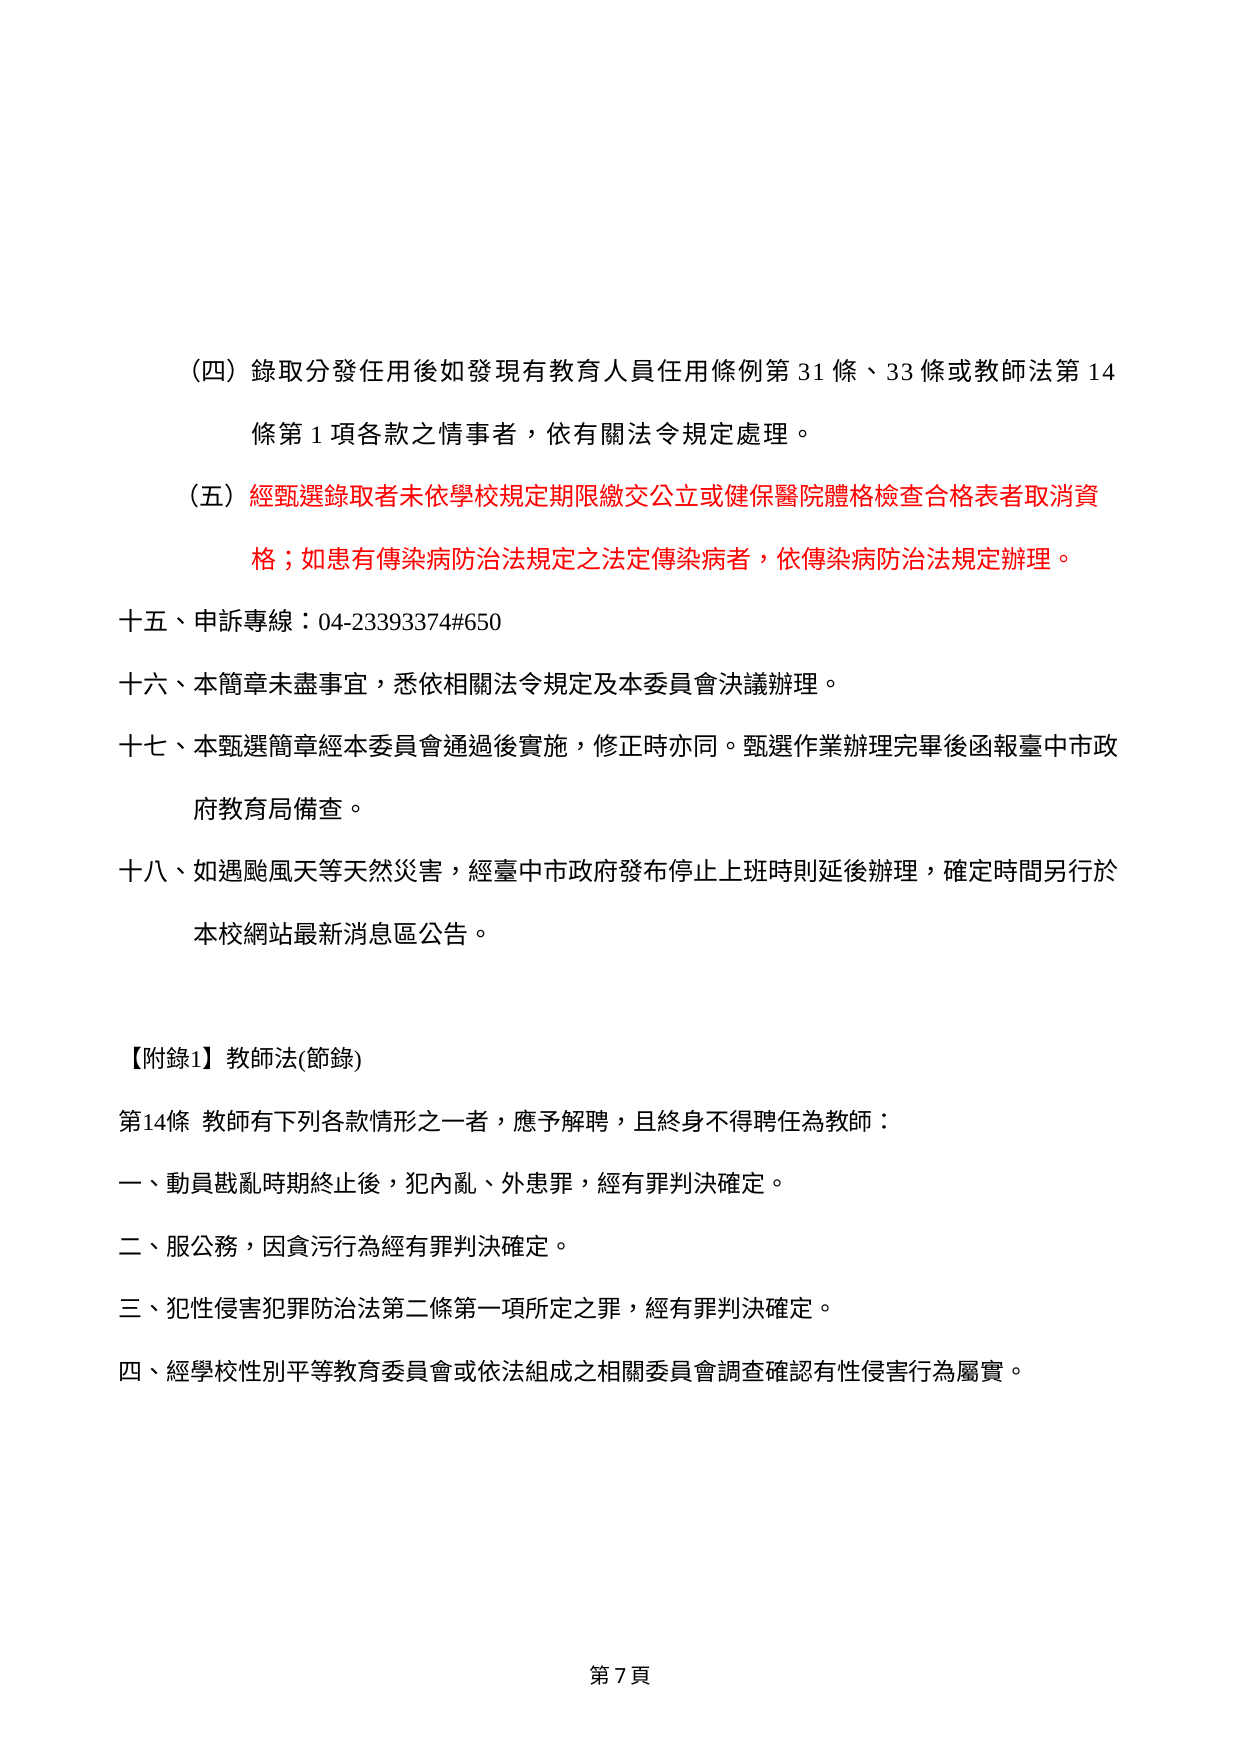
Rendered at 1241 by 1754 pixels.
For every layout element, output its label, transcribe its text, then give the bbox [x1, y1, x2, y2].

text 三、犯性侵害犯罪防治法第二條第一項所定之罪，經有罪判決確定。 [118, 1266, 1122, 1328]
text 十五、申訴專線：04-23393374#650 [118, 578, 1122, 641]
text 十七、本甄選簡章經本委員會通過後實施，修正時亦同。甄選作業辦理完畢後函報臺中市政府教育局備查。 [118, 703, 1122, 828]
text 【附錄1】教師法(節錄) [118, 1016, 1122, 1078]
text 十八、如遇颱風天等天然災害，經臺中市政府發布停止上班時則延後辦理，確定時間另行於本校網站最新消息區公告。 [118, 828, 1122, 953]
text 第14條 教師有下列各款情形之一者，應予解聘，且終身不得聘任為教師： [118, 1078, 1122, 1141]
text 一、動員戡亂時期終止後，犯內亂、外患罪，經有罪判決確定。 [118, 1141, 1122, 1203]
text 十六、本簡章未盡事宜，悉依相關法令規定及本委員會決議辦理。 [118, 641, 1122, 703]
text 四、經學校性別平等教育委員會或依法組成之相關委員會調查確認有性侵害行為屬實。 [118, 1328, 1122, 1391]
text （四）錄取分發任用後如發現有教育人員任用條例第31條、33條或教師法第14條第1項各款之情事者，依有關法令規定處理。 [176, 328, 1122, 453]
text 二、服公務，因貪污行為經有罪判決確定。 [118, 1203, 1122, 1266]
text （五）經甄選錄取者未依學校規定期限繳交公立或健保醫院體格檢查合格表者取消資格；如患有傳染病防治法規定之法定傳染病者，依傳染病防治法規定辦理。 [174, 453, 1122, 578]
